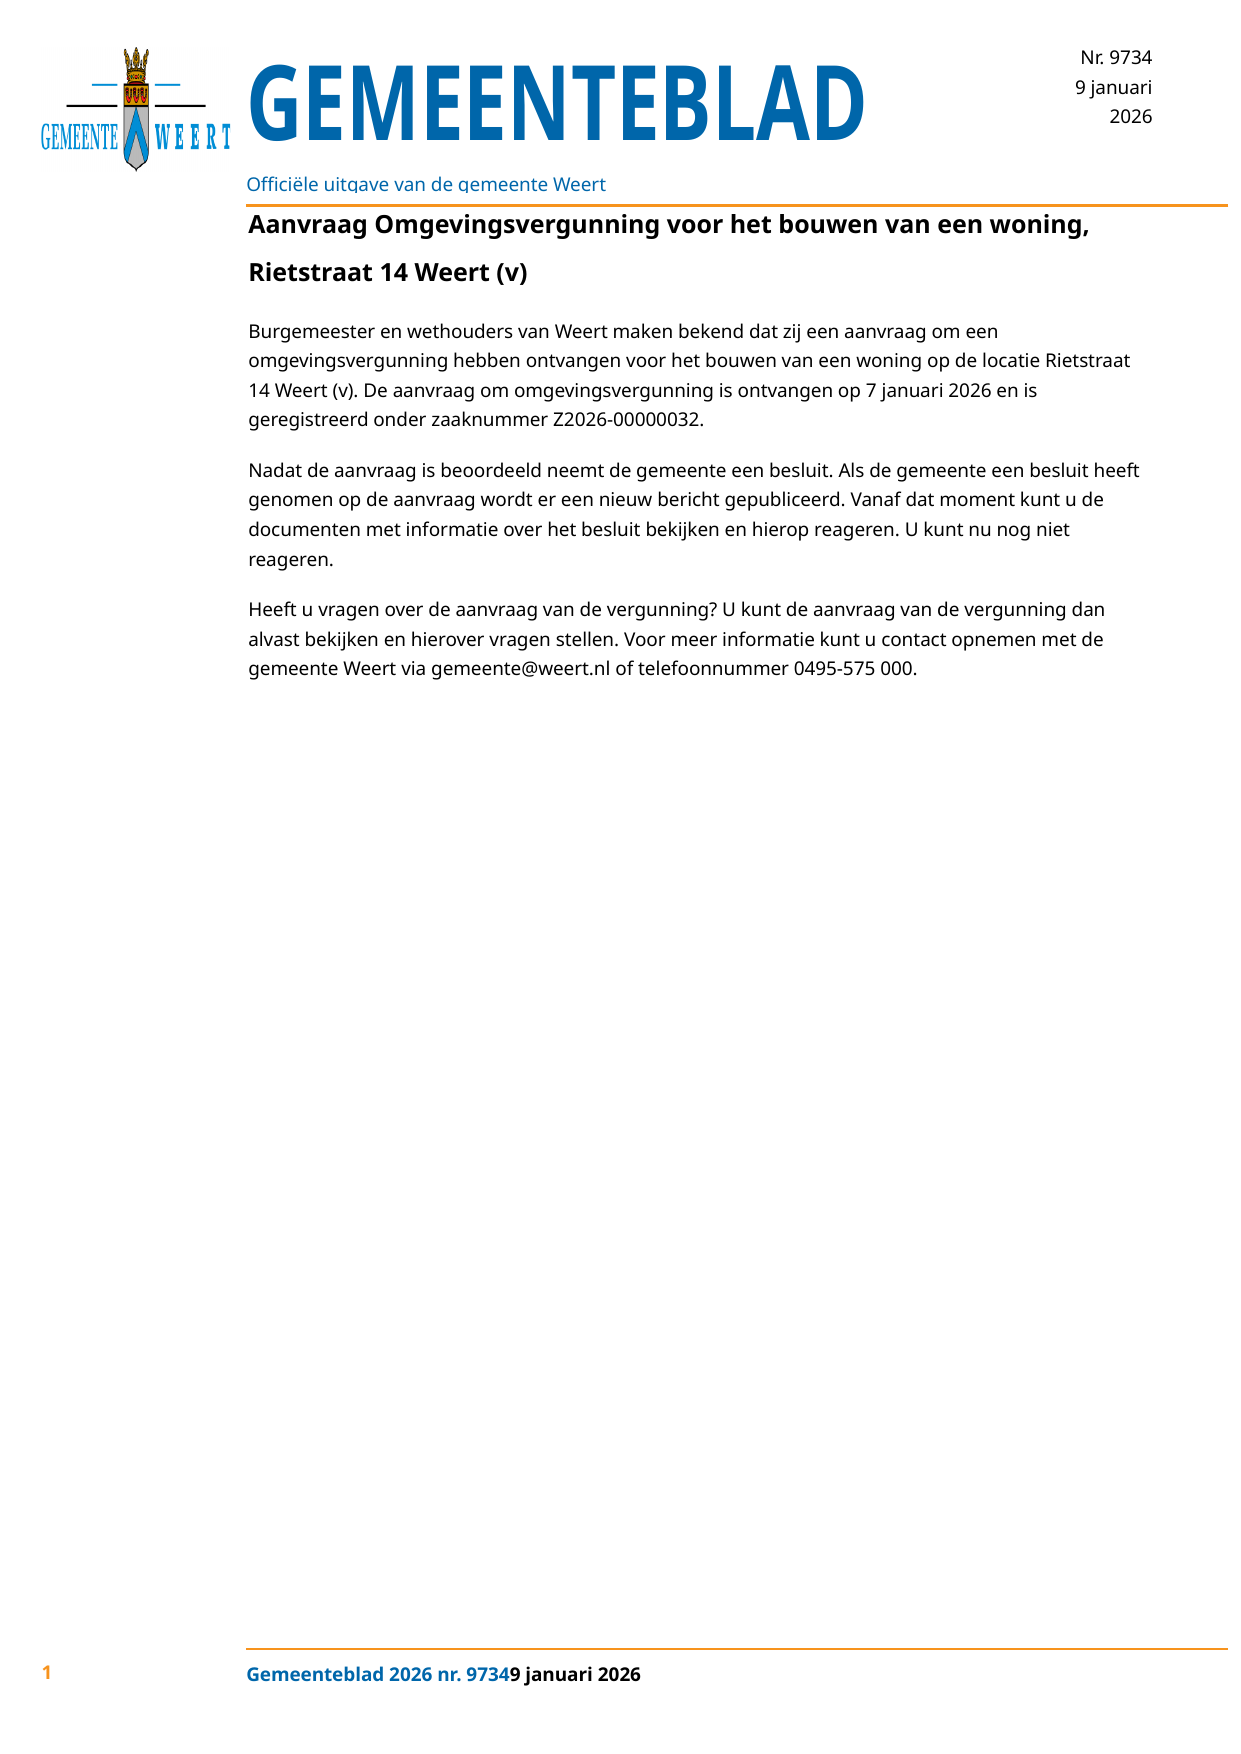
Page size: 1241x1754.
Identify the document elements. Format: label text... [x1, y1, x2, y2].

text Aanvraag Omgevingsvergunning voor het bouwen van een woning, Rietstraat 14 Weert (v) [248, 207, 1152, 288]
text Burgemeester en wethouders van Weert maken bekend dat zij een aanvraag om een omgevingsvergunning hebben ontvangen voor het bouwen van een woning op de locatie Rietstraat 14 Weert (v). De aanvraag om omgevingsvergunning is ontvangen op 7 januari 2026 en is geregistreerd onder zaaknummer Z2026-00000032. [248, 318, 1152, 432]
text Heeft u vragen over de aanvraag van de vergunning? U kunt de aanvraag van de vergunning dan alvast bekijken en hierover vragen stellen. Voor meer informatie kunt u contact opnemen met de gemeente Weert via gemeente@weert.nl of telefoonnummer 0495-575 000. [248, 596, 1152, 681]
picture [41, 47, 231, 172]
text Nadat de aanvraag is beoordeeld neemt de gemeente een besluit. Als de gemeente een besluit heeft genomen op de aanvraag wordt er een nieuw bericht gepubliceerd. Vanaf dat moment kunt u de documenten met informatie over het besluit bekijken en hierop reageren. U kunt nu nog niet reageren. [248, 457, 1152, 572]
